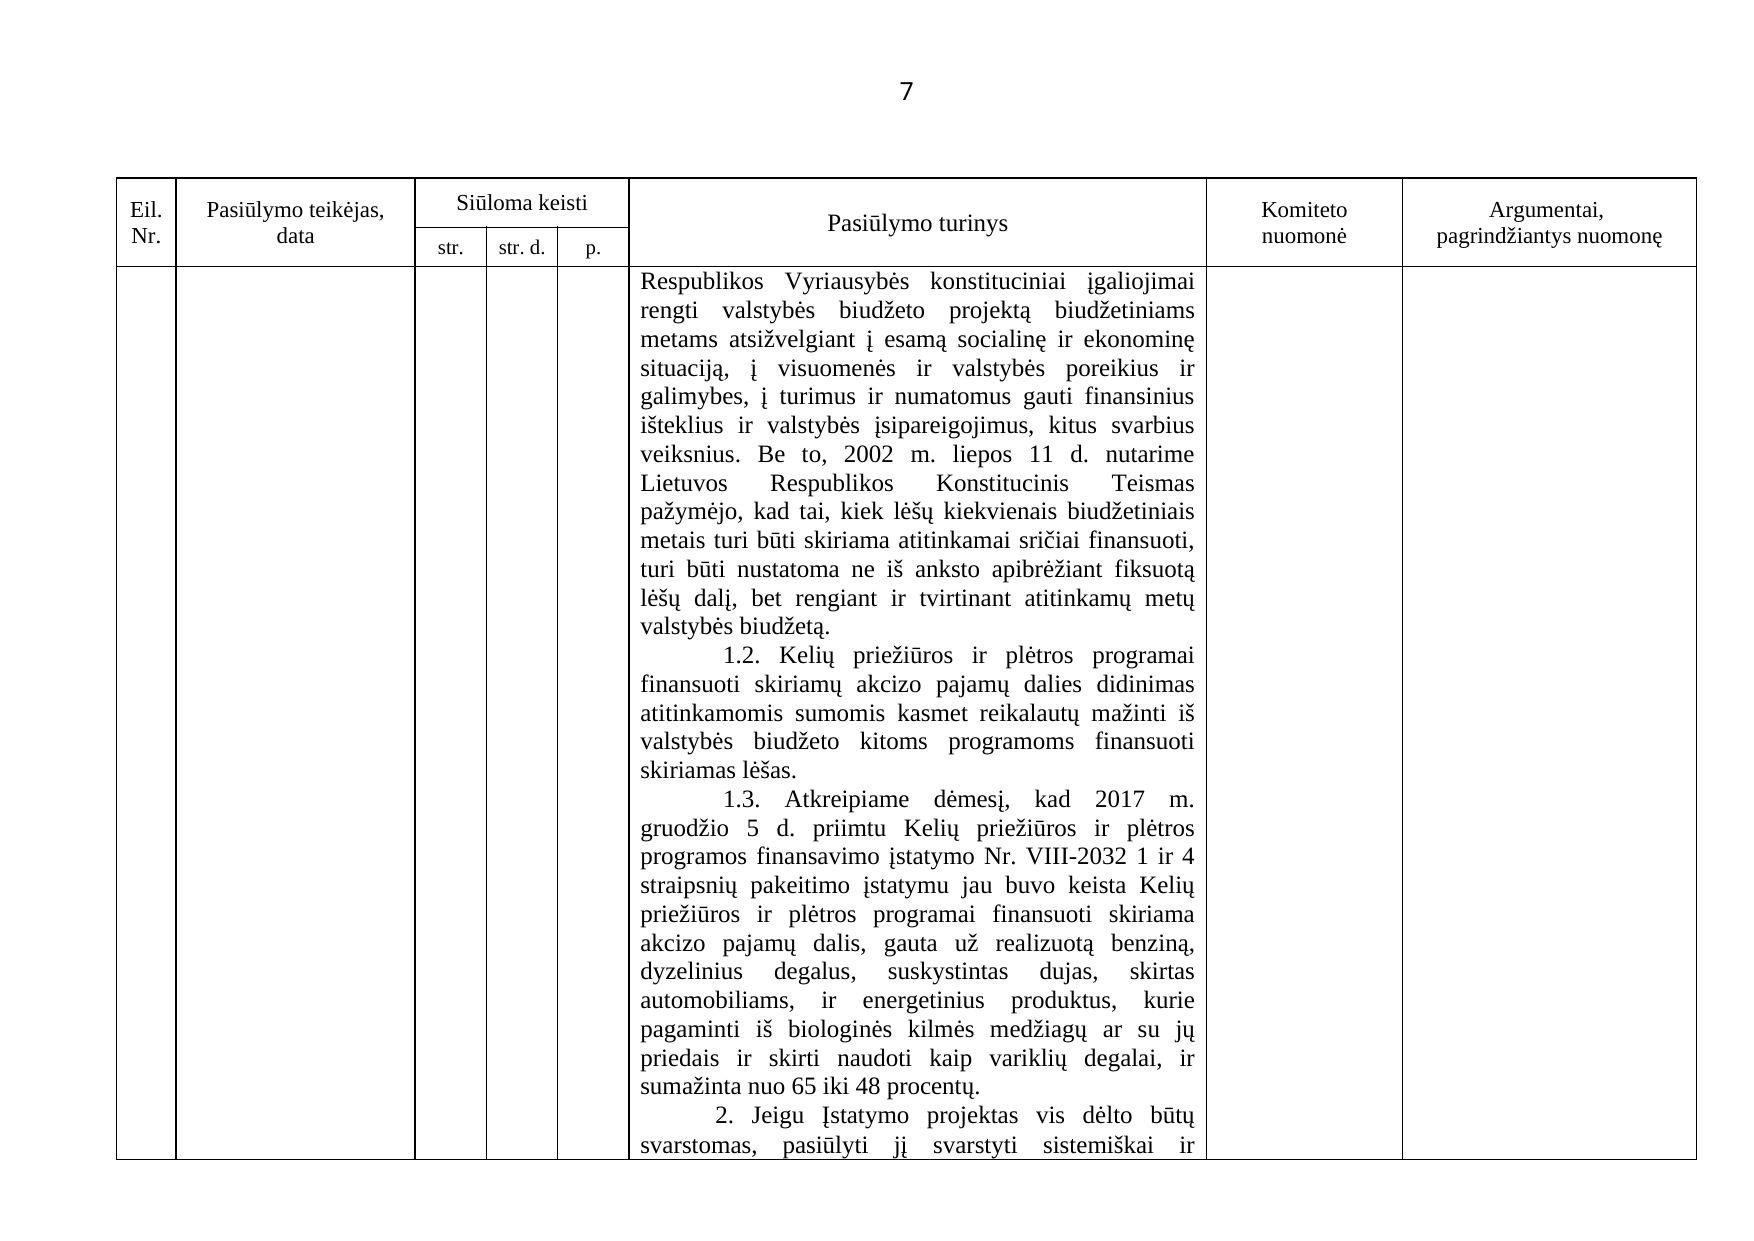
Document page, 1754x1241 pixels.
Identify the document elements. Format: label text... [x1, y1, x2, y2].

table_cell Respublikos Vyriausybės konstituciniai įgaliojimai rengti valstybės biudžeto projektą biudžetiniams metams atsižvelgiant į esamą socialinę ir ekonominę situaciją, į visuomenės ir valstybės poreikius ir galimybes, į turimus ir numatomus gauti finansinius išteklius ir valstybės įsipareigojimus, kitus svarbius veiksnius. Be to, 2002 m. liepos 11 d. nutarime Lietuvos Respublikos Konstitucinis Teismas pažymėjo, kad tai, kiek lėšų kiekvienais biudžetiniais metais turi būti skiriama atitinkamai sričiai finansuoti, turi būti nustatoma ne iš anksto apibrėžiant fiksuotą lėšų dalį, bet rengiant ir tvirtinant atitinkamų metų valstybės biudžetą. 1.2. Kelių priežiūros ir plėtros programai finansuoti skiriamų akcizo pajamų dalies didinimas atitinkamomis sumomis kasmet reikalautų mažinti iš valstybės biudžeto kitoms programoms finansuoti skiriamas lėšas. 1.3. Atkreipiame dėmesį, kad 2017 m. gruodžio 5 d. priimtu Kelių priežiūros ir plėtros programos finansavimo įstatymo Nr. VIII-2032 1 ir 4 straipsnių pakeitimo įstatymu jau buvo keista Kelių priežiūros ir plėtros programai finansuoti skiriama akcizo pajamų dalis, gauta už realizuotą benziną, dyzelinius degalus, suskystintas dujas, skirtas automobiliams, ir energetinius produktus, kurie pagaminti iš biologinės kilmės medžiagų ar su jų priedais ir skirti naudoti kaip variklių degalai, ir sumažinta nuo 65 iki 48 procentų. 2. Jeigu Įstatymo projektas vis dėlto būtų svarstomas, pasiūlyti jį svarstyti sistemiškai ir [630, 267, 1206, 1159]
table_cell str. [416, 228, 486, 266]
table_header Komiteto nuomonė [1207, 179, 1402, 266]
table_header Eil. Nr. [117, 179, 175, 266]
table_cell [487, 267, 557, 1159]
table_cell str. d. [487, 228, 557, 266]
table_cell [117, 267, 175, 1159]
table_cell [1207, 267, 1402, 1159]
table_cell [177, 267, 414, 1159]
table_header Argumentai, pagrindžiantys nuomonę [1403, 179, 1696, 266]
table_cell p. [558, 228, 628, 266]
table_header Siūloma keisti [416, 179, 628, 226]
table_cell [558, 267, 628, 1159]
table_cell [416, 267, 486, 1159]
table_cell [1403, 267, 1696, 1159]
table_header Pasiūlymo teikėjas, data [177, 179, 414, 266]
table_header Pasiūlymo turinys [630, 179, 1206, 266]
